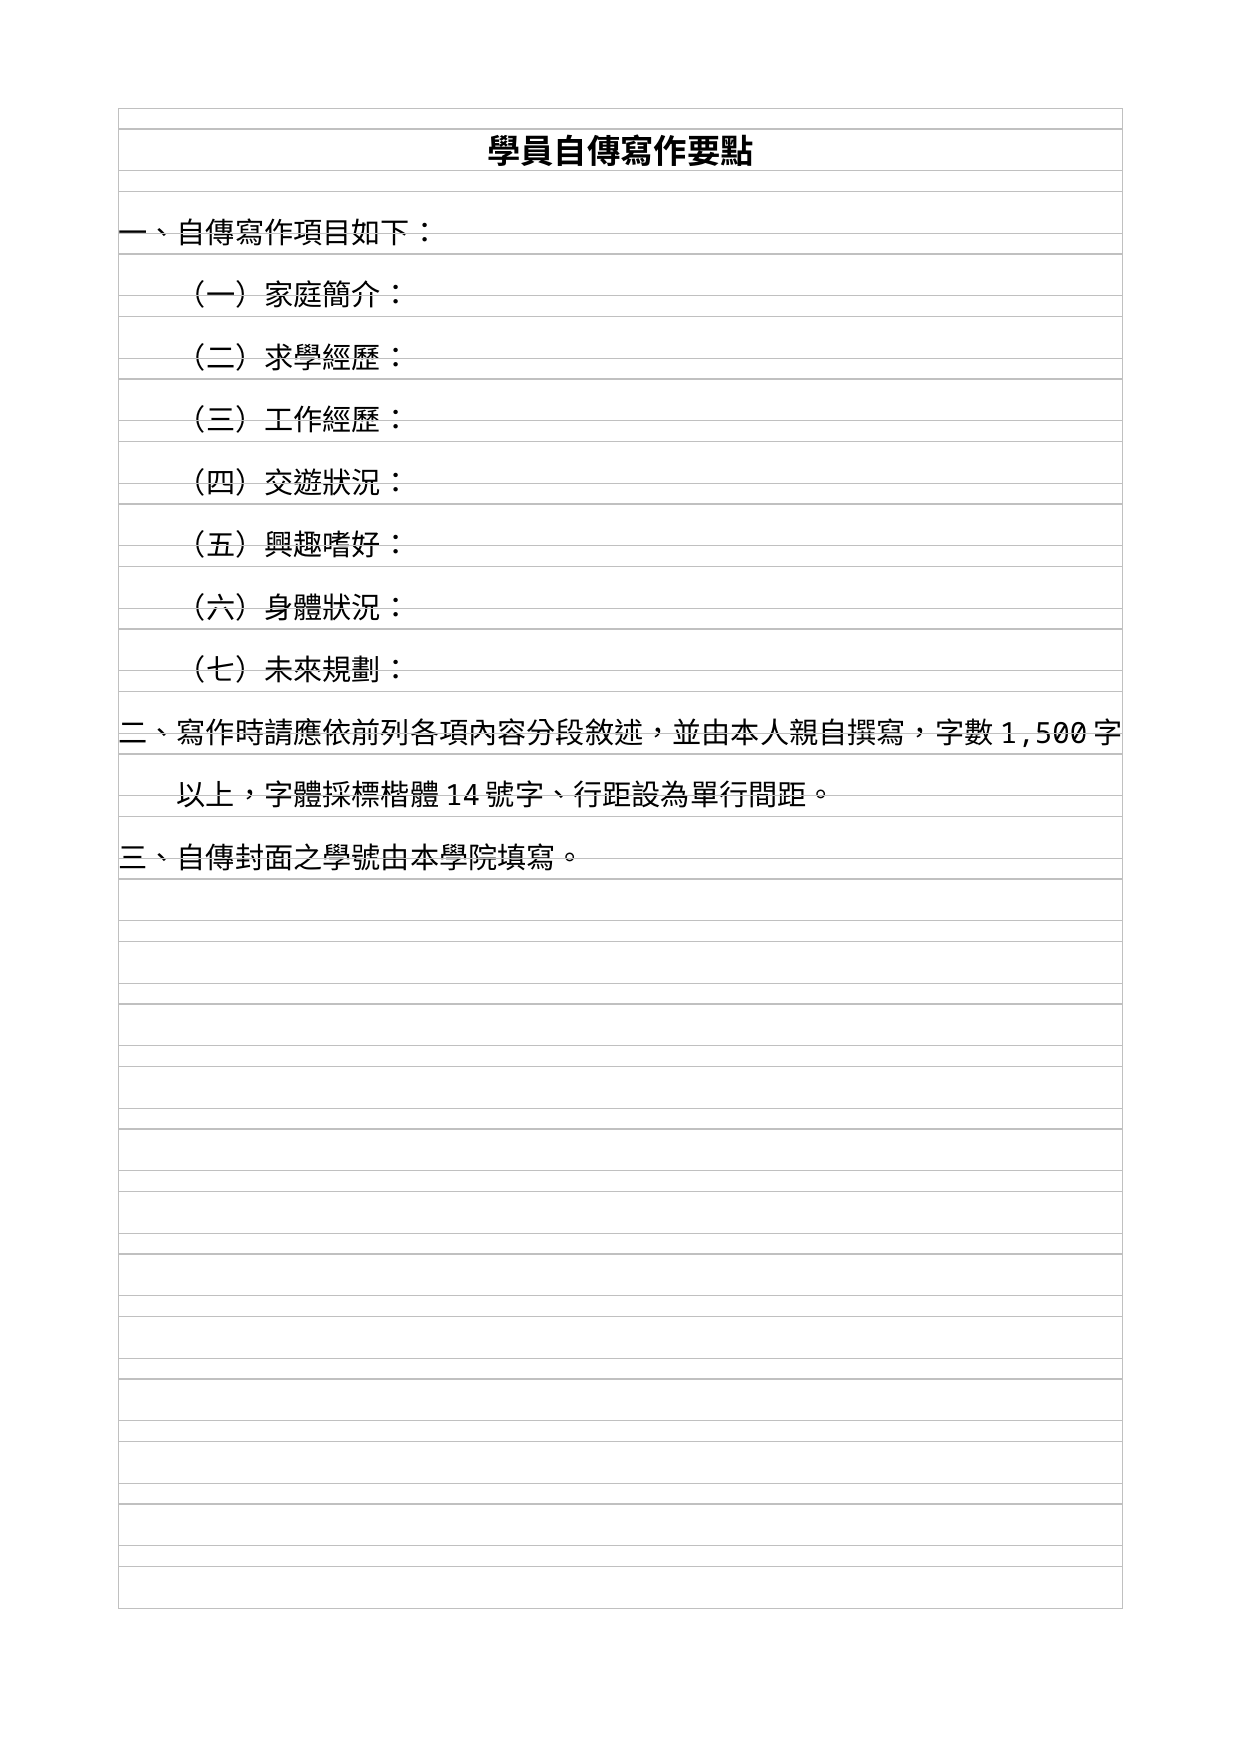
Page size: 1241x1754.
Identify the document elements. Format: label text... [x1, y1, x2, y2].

text （六）身體狀況： [177, 567, 1122, 608]
text 一、自傳寫作項目如下： [119, 192, 1122, 233]
text 三、自傳封面之學號由本學院填寫。 [119, 817, 1122, 858]
text （五）興趣嗜好： [177, 546, 1122, 564]
text 二、寫作時請應依前列各項內容分段敘述，並由本人親自撰寫，字數1,500字以上，字體採標楷體14號字、行距設為單行間距。 [119, 796, 1122, 814]
text （四）交遊狀況： [177, 442, 1122, 483]
text 學員自傳寫作要點 [119, 130, 1122, 170]
text 二、寫作時請應依前列各項內容分段敘述，並由本人親自撰寫，字數1,500字以上，字體採標楷體14號字、行距設為單行間距。 [119, 734, 1122, 753]
text （七）未來規劃： [177, 671, 1122, 689]
text [119, 109, 1122, 128]
text （七）未來規劃： [177, 630, 1122, 670]
text 一、自傳寫作項目如下： [119, 234, 1122, 251]
text 二、寫作時請應依前列各項內容分段敘述，並由本人親自撰寫，字數1,500字以上，字體採標楷體14號字、行距設為單行間距。 [119, 755, 1122, 795]
text （六）身體狀況： [177, 609, 1122, 626]
text （三）工作經歷： [177, 380, 1122, 420]
text 三、自傳封面之學號由本學院填寫。 [119, 859, 1122, 876]
text （三）工作經歷： [177, 421, 1122, 439]
text （四）交遊狀況： [177, 484, 1122, 501]
text （二）求學經歷： [177, 317, 1122, 358]
text （一）家庭簡介： [177, 255, 1122, 295]
text （五）興趣嗜好： [177, 505, 1122, 545]
text （一）家庭簡介： [177, 296, 1122, 314]
text （二）求學經歷： [177, 359, 1122, 376]
text 二、寫作時請應依前列各項內容分段敘述，並由本人親自撰寫，字數1,500字以上，字體採標楷體14號字、行距設為單行間距。 [119, 692, 1122, 733]
